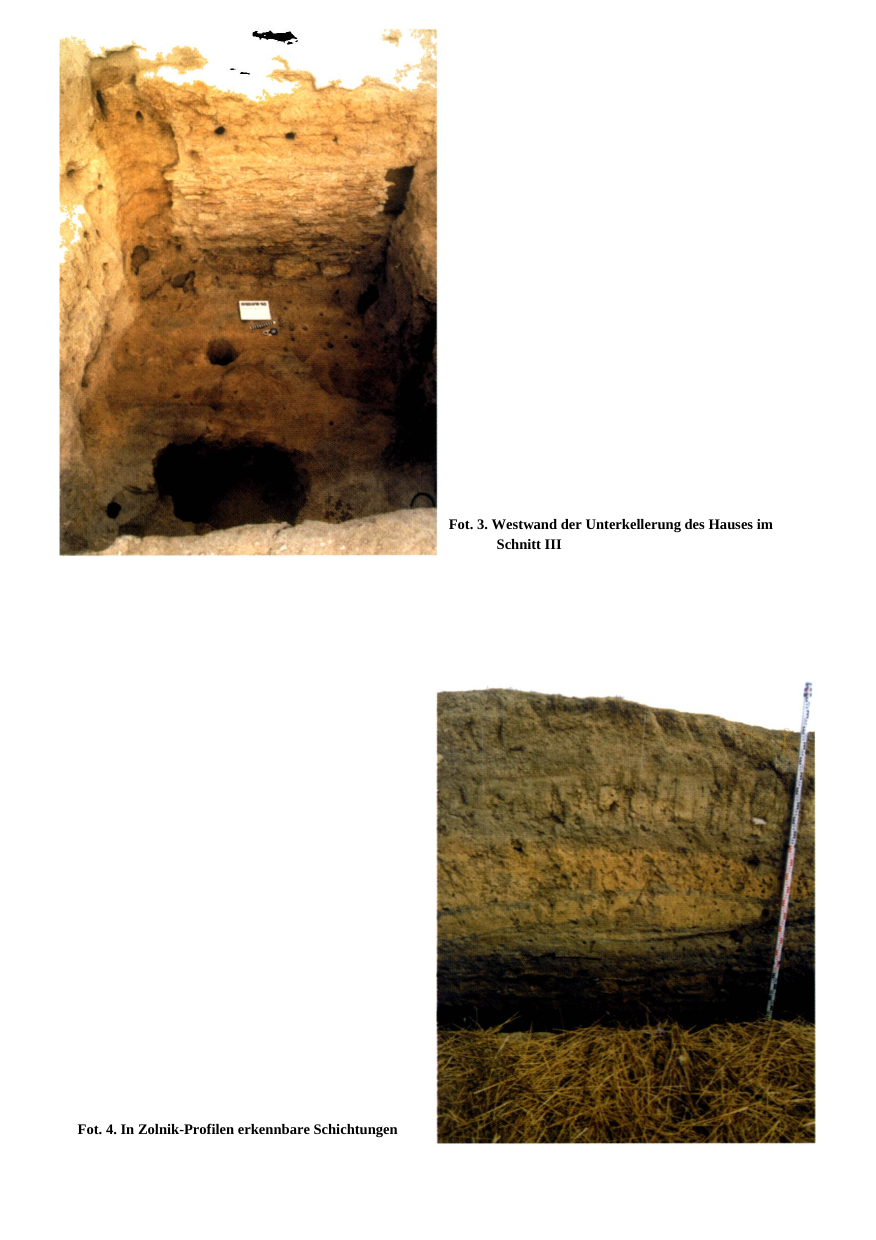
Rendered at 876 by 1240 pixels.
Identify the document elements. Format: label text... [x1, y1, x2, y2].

text Fot. 4. In Zolnik-Profilen erkennbare Schichtungen [77, 1121, 424, 1138]
text Fot. 3. Westwand der Unterkellerung des Hauses im Schnitt III [448, 516, 800, 553]
picture [435, 681, 817, 1145]
picture [58, 28, 439, 557]
